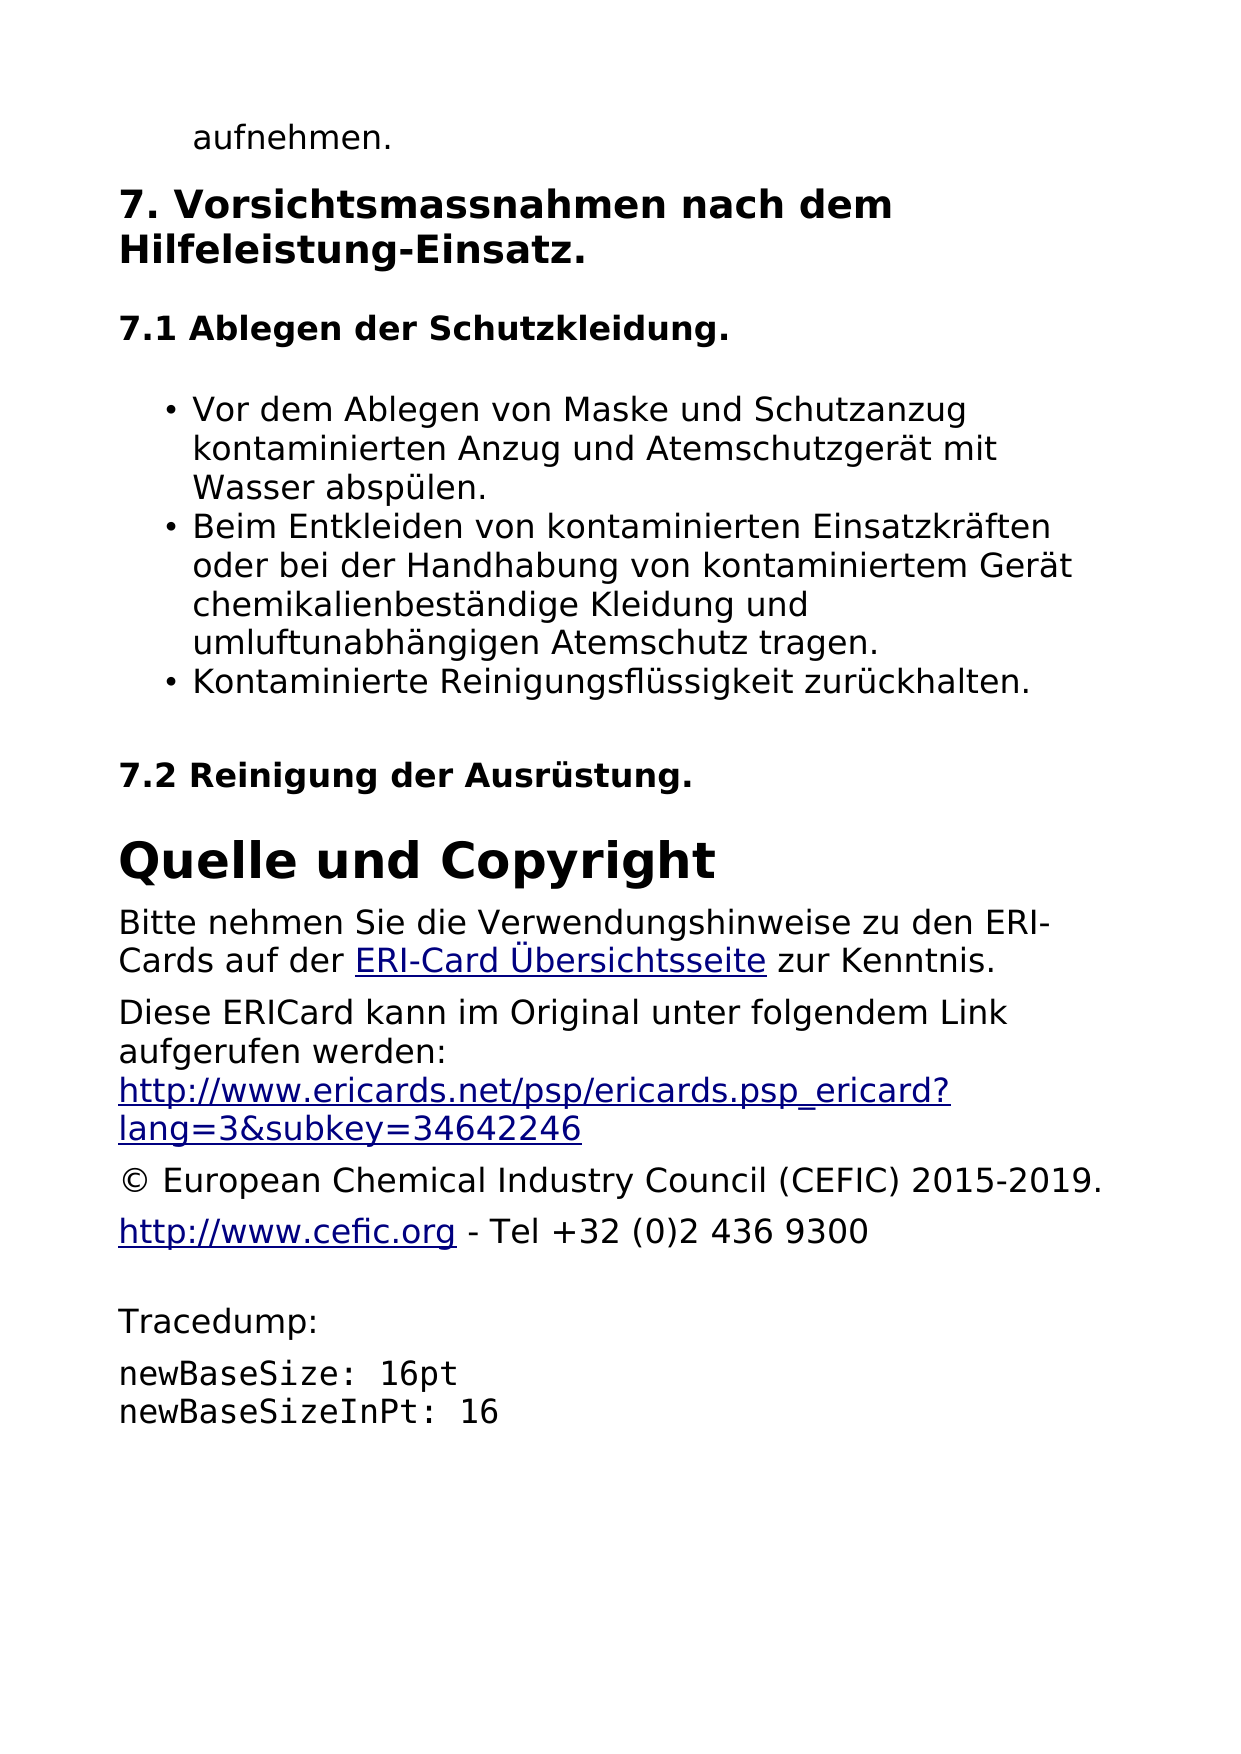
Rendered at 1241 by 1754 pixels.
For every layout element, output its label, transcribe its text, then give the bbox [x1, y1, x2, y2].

text Diese ERICard kann im Original unter folgendem Link aufgerufen werden: http://www.ericards.net/psp/ericards.psp_ericard?lang=3&subkey=34642246 [118, 993, 1122, 1149]
subtitle Quelle und Copyright [118, 832, 1122, 891]
subtitle 7.1 Ablegen der Schutzkleidung. [118, 310, 1122, 349]
list Beim Entkleiden von kontaminierten Einsatzkräften oder bei der Handhabung von kontaminiertem Gerät chemikalienbeständige Kleidung und umluftunabhängigen Atemschutz tragen. [177, 507, 1122, 663]
text © European Chemical Industry Council (CEFIC) 2015-2019. [118, 1161, 1122, 1200]
text Tracedump: [118, 1264, 1122, 1342]
list Vor dem Ablegen von Maske und Schutzanzug kontaminierten Anzug und Atemschutzgerät mit Wasser abspülen. [177, 391, 1122, 507]
subtitle 7. Vorsichtsmassnahmen nach dem Hilfeleistung-Einsatz. [118, 182, 1122, 272]
text http://www.cefic.org - Tel +32 (0)2 436 9300 [118, 1213, 1122, 1251]
list Kontaminierte Reinigungsflüssigkeit zurückhalten. [177, 663, 1122, 702]
text Bitte nehmen Sie die Verwendungshinweise zu den ERI-Cards auf der ERI-Card Übersichtsseite zur Kenntnis. [118, 903, 1122, 981]
list aufnehmen. [177, 118, 1122, 157]
text newBaseSize: 16pt newBaseSizeInPt: 16 [118, 1354, 1122, 1432]
subtitle 7.2 Reinigung der Ausrüstung. [118, 756, 1122, 795]
